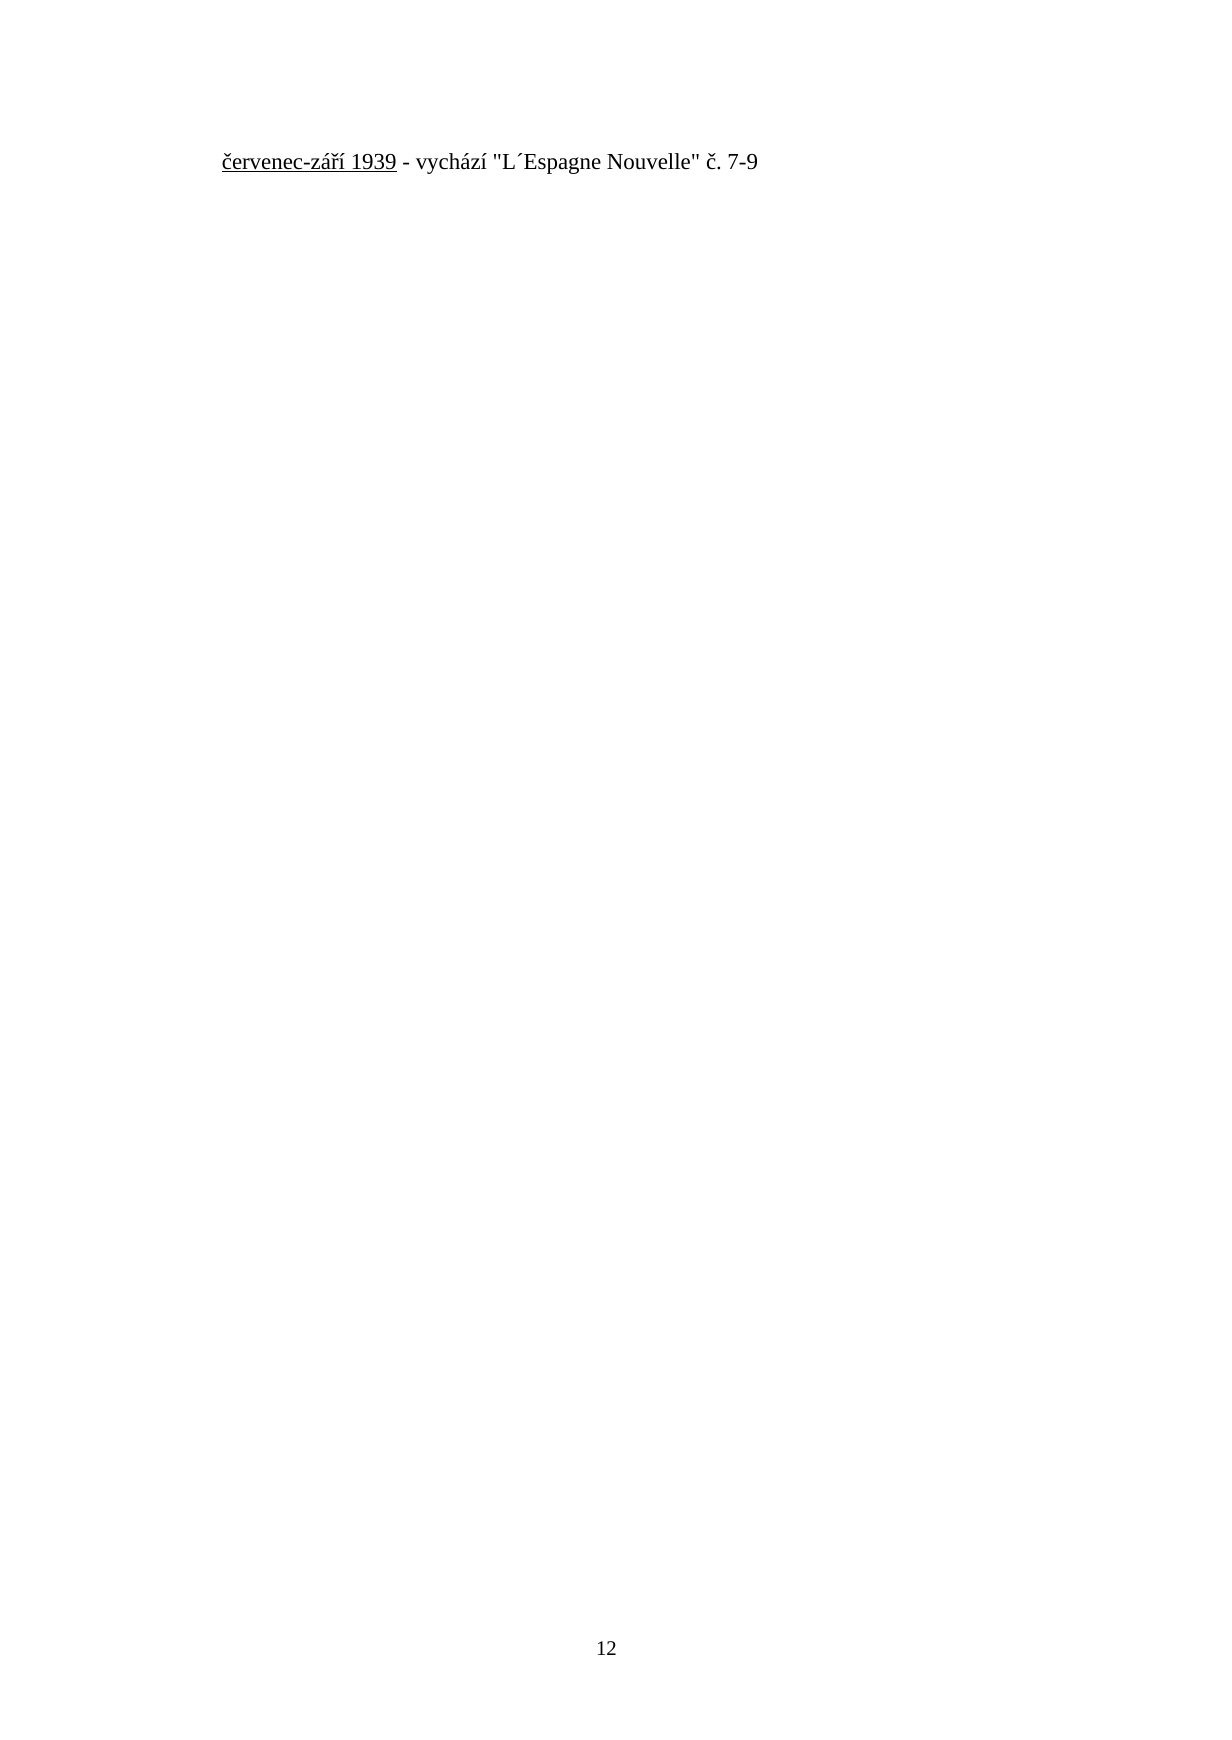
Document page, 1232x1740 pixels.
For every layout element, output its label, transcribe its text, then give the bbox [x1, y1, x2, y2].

text červenec-září 1939 - vychází "L´Espagne Nouvelle" č. 7-9 [148, 148, 1083, 174]
